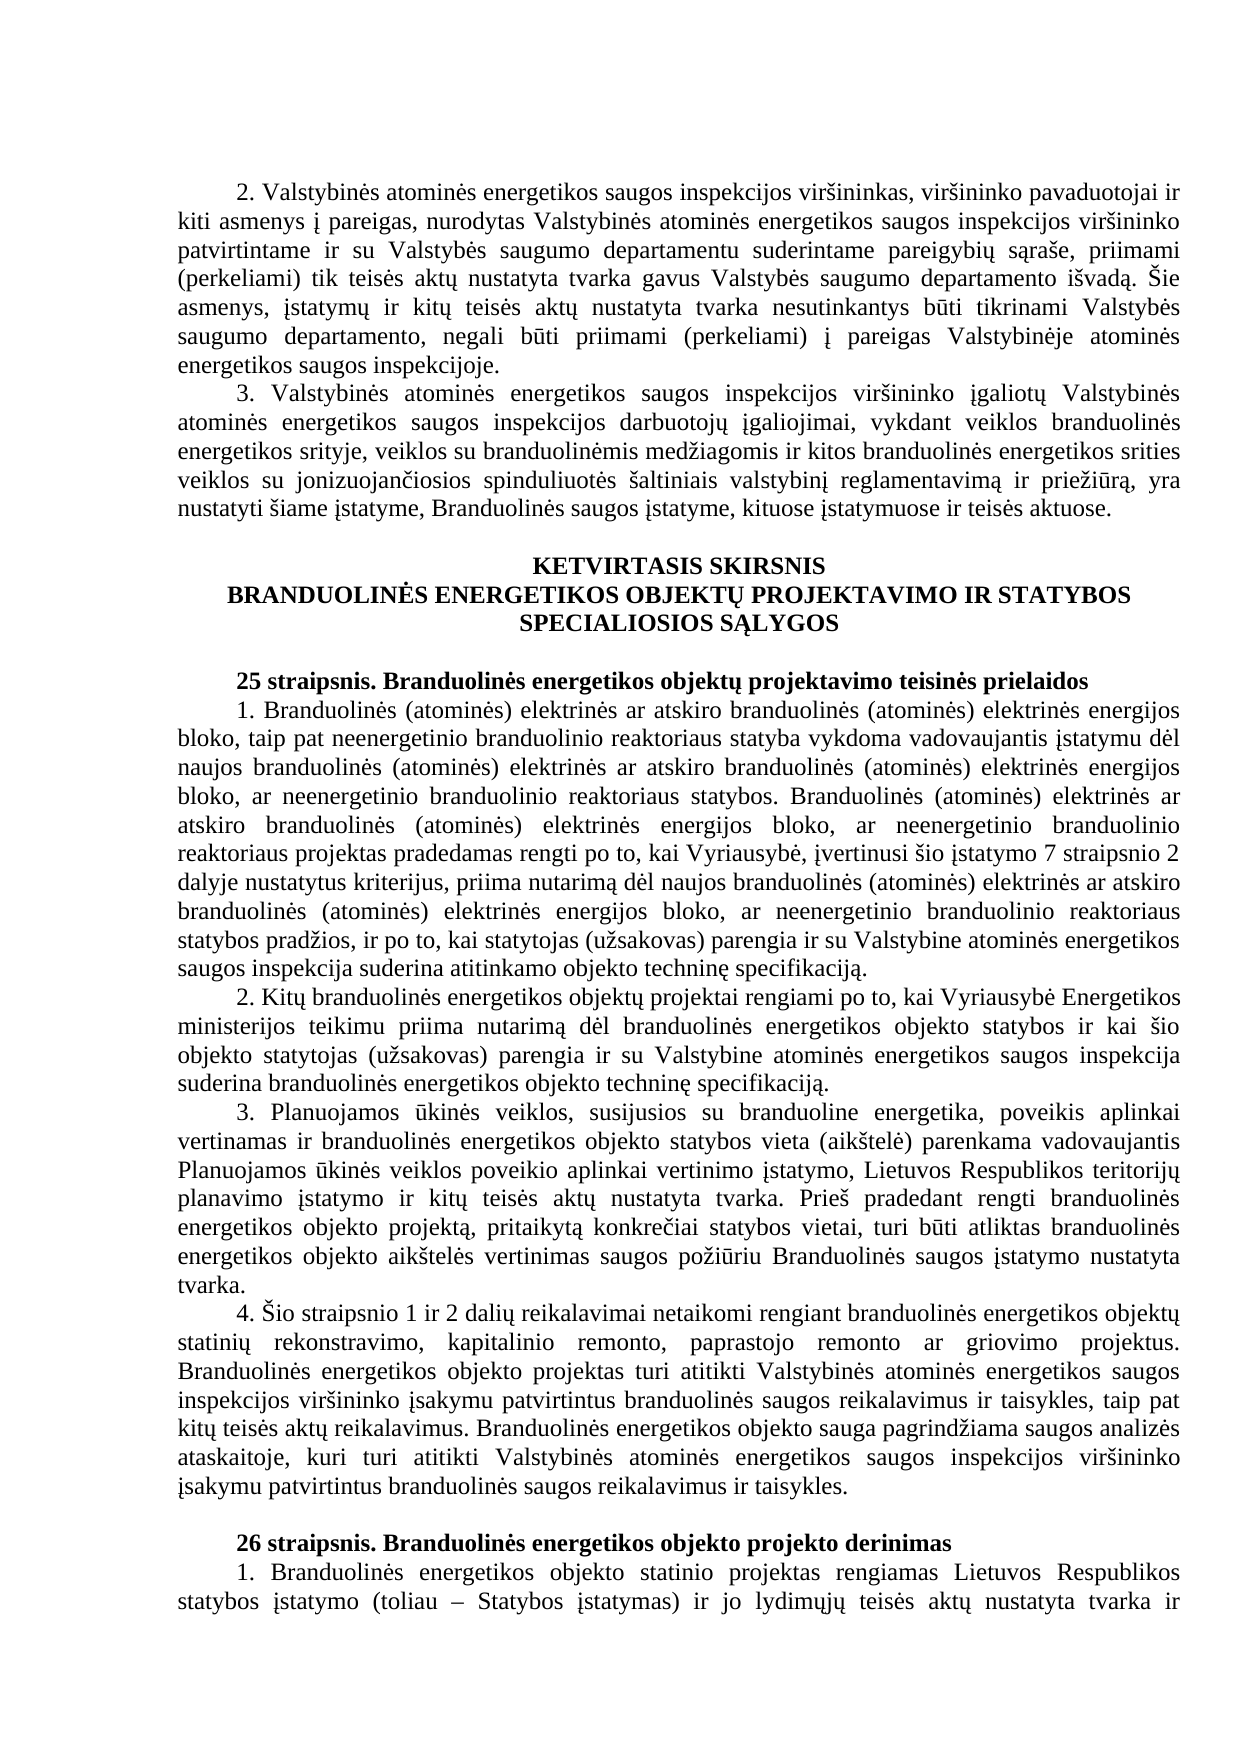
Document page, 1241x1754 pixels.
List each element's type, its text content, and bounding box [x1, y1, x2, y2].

text 1. Branduolinės energetikos objekto statinio projektas rengiamas Lietuvos Respublikos statybos įstatymo (toliau – Statybos įstatymas) ir jo lydimųjų teisės aktų nustatyta tvarka ir [177, 1557, 1181, 1615]
text 4. Šio straipsnio 1 ir 2 dalių reikalavimai netaikomi rengiant branduolinės energetikos objektų statinių rekonstravimo, kapitalinio remonto, paprastojo remonto ar griovimo projektus. Branduolinės energetikos objekto projektas turi atitikti Valstybinės atominės energetikos saugos inspekcijos viršininko įsakymu patvirtintus branduolinės saugos reikalavimus ir taisykles, taip pat kitų teisės aktų reikalavimus. Branduolinės energetikos objekto sauga pagrindžiama saugos analizės ataskaitoje, kuri turi atitikti Valstybinės atominės energetikos saugos inspekcijos viršininko įsakymu patvirtintus branduolinės saugos reikalavimus ir taisykles. [177, 1298, 1181, 1500]
text 26 straipsnis. Branduolinės energetikos objekto projekto derinimas [177, 1528, 1181, 1557]
text 1. Branduolinės (atominės) elektrinės ar atskiro branduolinės (atominės) elektrinės energijos bloko, taip pat neenergetinio branduolinio reaktoriaus statyba vykdoma vadovaujantis įstatymu dėl naujos branduolinės (atominės) elektrinės ar atskiro branduolinės (atominės) elektrinės energijos bloko, ar neenergetinio branduolinio reaktoriaus statybos. Branduolinės (atominės) elektrinės ar atskiro branduolinės (atominės) elektrinės energijos bloko, ar neenergetinio branduolinio reaktoriaus projektas pradedamas rengti po to, kai Vyriausybė, įvertinusi šio įstatymo 7 straipsnio 2 dalyje nustatytus kriterijus, priima nutarimą dėl naujos branduolinės (atominės) elektrinės ar atskiro branduolinės (atominės) elektrinės energijos bloko, ar neenergetinio branduolinio reaktoriaus statybos pradžios, ir po to, kai statytojas (užsakovas) parengia ir su Valstybine atominės energetikos saugos inspekcija suderina atitinkamo objekto techninę specifikaciją. [177, 695, 1181, 982]
text 3. Planuojamos ūkinės veiklos, susijusios su branduoline energetika, poveikis aplinkai vertinamas ir branduolinės energetikos objekto statybos vieta (aikštelė) parenkama vadovaujantis Planuojamos ūkinės veiklos poveikio aplinkai vertinimo įstatymo, Lietuvos Respublikos teritorijų planavimo įstatymo ir kitų teisės aktų nustatyta tvarka. Prieš pradedant rengti branduolinės energetikos objekto projektą, pritaikytą konkrečiai statybos vietai, turi būti atliktas branduolinės energetikos objekto aikštelės vertinimas saugos požiūriu Branduolinės saugos įstatymo nustatyta tvarka. [177, 1097, 1181, 1298]
text 25 straipsnis. Branduolinės energetikos objektų projektavimo teisinės prielaidos [177, 666, 1181, 695]
text KETVIRTASIS SKIRSNIS [177, 551, 1181, 580]
text BRANDUOLINĖS ENERGETIKOS OBJEKTŲ PROJEKTAVIMO IR STATYBOS SPECIALIOSIOS SĄLYGOS [177, 580, 1181, 637]
text 2. Valstybinės atominės energetikos saugos inspekcijos viršininkas, viršininko pavaduotojai ir kiti asmenys į pareigas, nurodytas Valstybinės atominės energetikos saugos inspekcijos viršininko patvirtintame ir su Valstybės saugumo departamentu suderintame pareigybių sąraše, priimami (perkeliami) tik teisės aktų nustatyta tvarka gavus Valstybės saugumo departamento išvadą. Šie asmenys, įstatymų ir kitų teisės aktų nustatyta tvarka nesutinkantys būti tikrinami Valstybės saugumo departamento, negali būti priimami (perkeliami) į pareigas Valstybinėje atominės energetikos saugos inspekcijoje. [177, 177, 1181, 378]
text 2. Kitų branduolinės energetikos objektų projektai rengiami po to, kai Vyriausybė Energetikos ministerijos teikimu priima nutarimą dėl branduolinės energetikos objekto statybos ir kai šio objekto statytojas (užsakovas) parengia ir su Valstybine atominės energetikos saugos inspekcija suderina branduolinės energetikos objekto techninę specifikaciją. [177, 982, 1181, 1097]
text 3. Valstybinės atominės energetikos saugos inspekcijos viršininko įgaliotų Valstybinės atominės energetikos saugos inspekcijos darbuotojų įgaliojimai, vykdant veiklos branduolinės energetikos srityje, veiklos su branduolinėmis medžiagomis ir kitos branduolinės energetikos srities veiklos su jonizuojančiosios spinduliuotės šaltiniais valstybinį reglamentavimą ir priežiūrą, yra nustatyti šiame įstatyme, Branduolinės saugos įstatyme, kituose įstatymuose ir teisės aktuose. [177, 378, 1181, 522]
